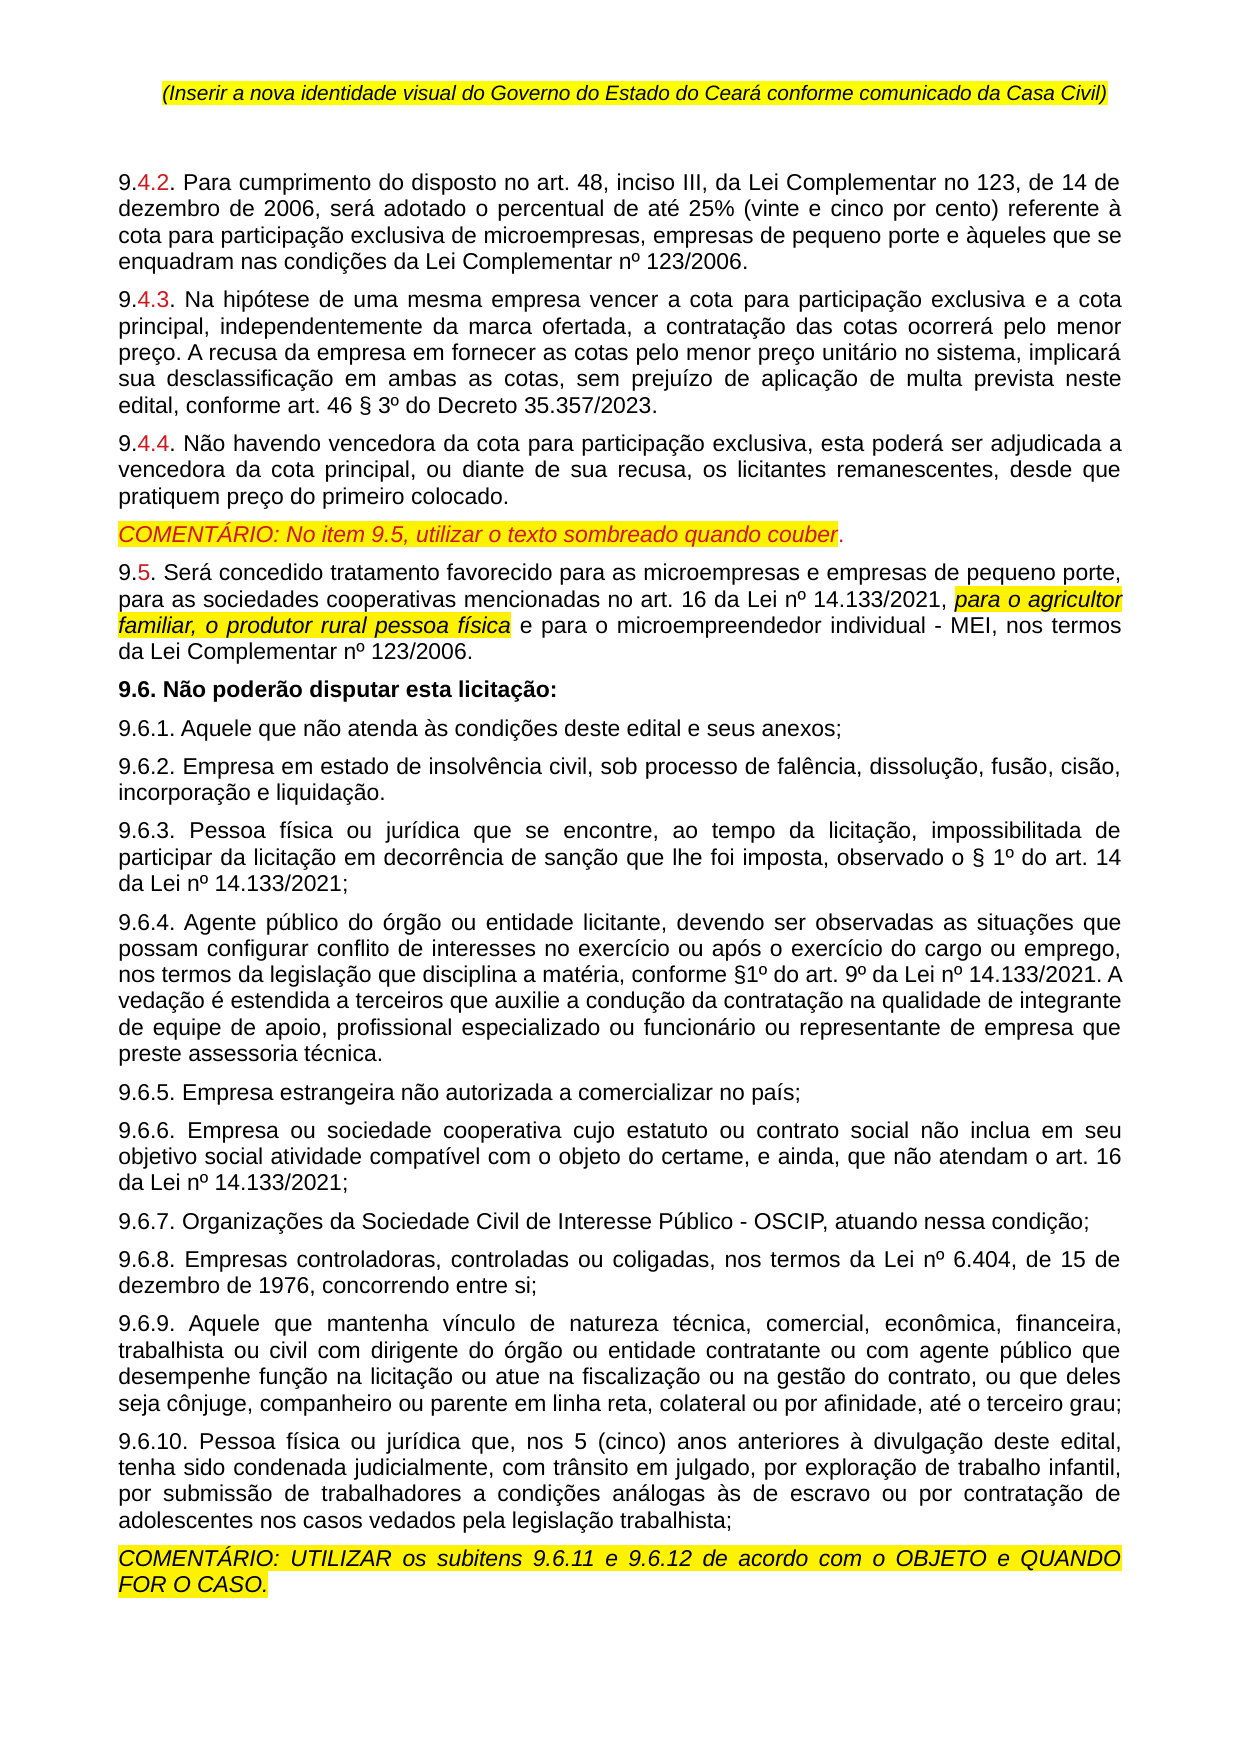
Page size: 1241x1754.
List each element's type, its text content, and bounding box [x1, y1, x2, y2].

text 9.6.5. Empresa estrangeira não autorizada a comercializar no país; [118, 1078, 1122, 1105]
text 9.4.4. Não havendo vencedora da cota para participação exclusiva, esta poderá ser adjudicada a vencedora da cota principal, ou diante de sua recusa, os licitantes remanescentes, desde que pratiquem preço do primeiro colocado. [118, 430, 1122, 509]
text COMENTÁRIO: UTILIZAR os subitens 9.6.11 e 9.6.12 de acordo com o OBJETO e QUANDO FOR O CASO. [118, 1545, 1122, 1598]
text 9.6.3. Pessoa física ou jurídica que se encontre, ao tempo da licitação, impossibilitada de participar da licitação em decorrência de sanção que lhe foi imposta, observado o § 1º do art. 14 da Lei nº 14.133/2021; [118, 817, 1122, 897]
text 9.6.6. Empresa ou sociedade cooperativa cujo estatuto ou contrato social não inclua em seu objetivo social atividade compatível com o objeto do certame, e ainda, que não atendam o art. 16 da Lei nº 14.133/2021; [118, 1117, 1122, 1196]
text 9.6.8. Empresas controladoras, controladas ou coligadas, nos termos da Lei nº 6.404, de 15 de dezembro de 1976, concorrendo entre si; [118, 1246, 1122, 1298]
text 9.6.9. Aquele que mantenha vínculo de natureza técnica, comercial, econômica, financeira, trabalhista ou civil com dirigente do órgão ou entidade contratante ou com agente público que desempenhe função na licitação ou atue na fiscalização ou na gestão do contrato, ou que deles seja cônjuge, companheiro ou parente em linha reta, colateral ou por afinidade, até o terceiro grau; [118, 1310, 1122, 1416]
text 9.4.3. Na hipótese de uma mesma empresa vencer a cota para participação exclusiva e a cota principal, independentemente da marca ofertada, a contratação das cotas ocorrerá pelo menor preço. A recusa da empresa em fornecer as cotas pelo menor preço unitário no sistema, implicará sua desclassificação em ambas as cotas, sem prejuízo de aplicação de multa prevista neste edital, conforme art. 46 § 3º do Decreto 35.357/2023. [118, 286, 1122, 418]
text 9.6.4. Agente público do órgão ou entidade licitante, devendo ser observadas as situações que possam configurar conflito de interesses no exercício ou após o exercício do cargo ou emprego, nos termos da legislação que disciplina a matéria, conforme §1º do art. 9º da Lei nº 14.133/2021. A vedação é estendida a terceiros que auxilie a condução da contratação na qualidade de integrante de equipe de apoio, profissional especializado ou funcionário ou representante de empresa que preste assessoria técnica. [118, 908, 1122, 1067]
text COMENTÁRIO: No item 9.5, utilizar o texto sombreado quando couber. [118, 521, 1122, 547]
text 9.4.2. Para cumprimento do disposto no art. 48, inciso III, da Lei Complementar no 123, de 14 de dezembro de 2006, será adotado o percentual de até 25% (vinte e cinco por cento) referente à cota para participação exclusiva de microempresas, empresas de pequeno porte e àqueles que se enquadram nas condições da Lei Complementar nº 123/2006. [118, 169, 1122, 274]
text 9.6.10. Pessoa física ou jurídica que, nos 5 (cinco) anos anteriores à divulgação deste edital, tenha sido condenada judicialmente, com trânsito em julgado, por exploração de trabalho infantil, por submissão de trabalhadores a condições análogas às de escravo ou por contratação de adolescentes nos casos vedados pela legislação trabalhista; [118, 1428, 1122, 1533]
text 9.6. Não poderão disputar esta licitação: [118, 676, 1122, 703]
text 9.6.1. Aquele que não atenda às condições deste edital e seus anexos; [118, 715, 1122, 741]
text 9.5. Será concedido tratamento favorecido para as microempresas e empresas de pequeno porte, para as sociedades cooperativas mencionadas no art. 16 da Lei nº 14.133/2021, para o agricultor familiar, o produtor rural pessoa física e para o microempreendedor individual - MEI, nos termos da Lei Complementar nº 123/2006. [118, 559, 1122, 664]
text 9.6.7. Organizações da Sociedade Civil de Interesse Público - OSCIP, atuando nessa condição; [118, 1208, 1122, 1234]
text 9.6.2. Empresa em estado de insolvência civil, sob processo de falência, dissolução, fusão, cisão, incorporação e liquidação. [118, 753, 1122, 806]
